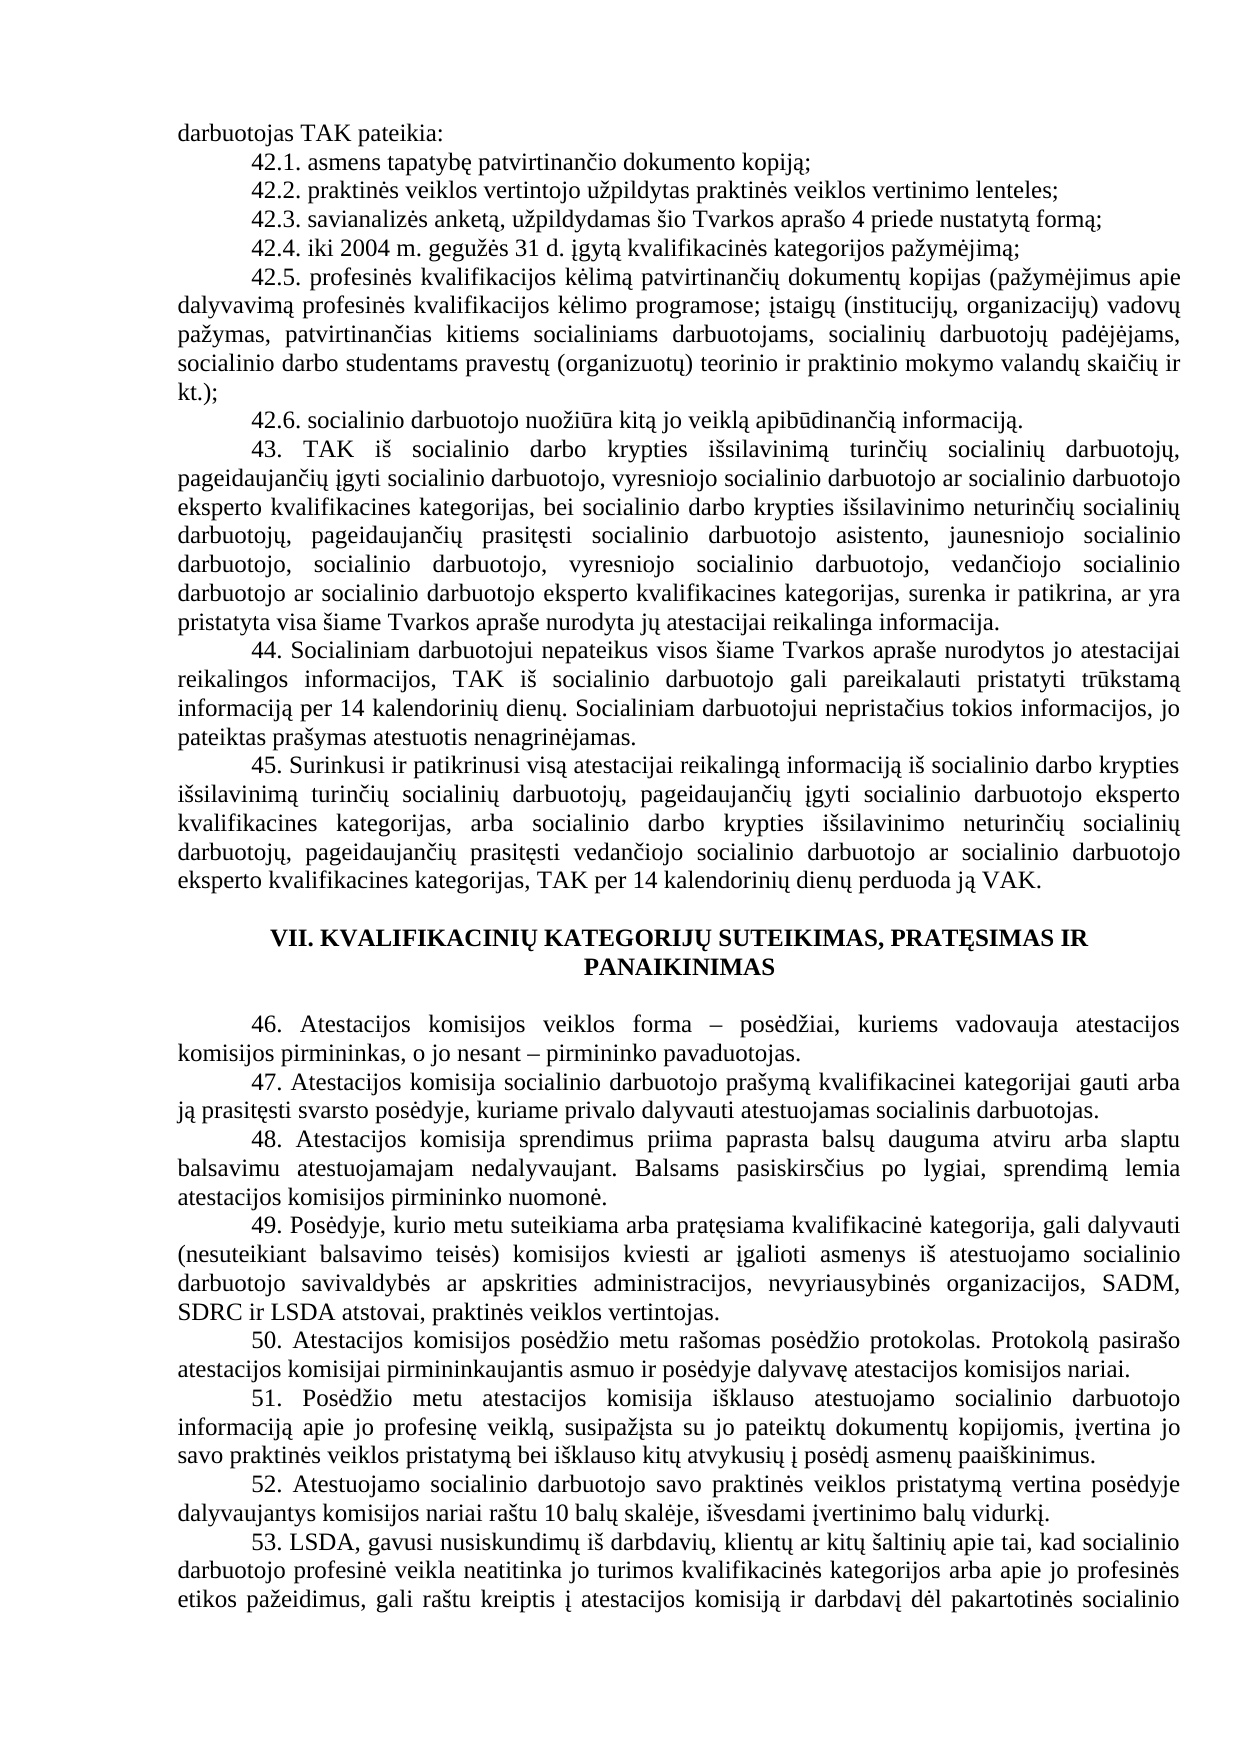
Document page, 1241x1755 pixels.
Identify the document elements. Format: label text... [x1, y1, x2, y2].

text 42.1. asmens tapatybę patvirtinančio dokumento kopiją; [177, 147, 1181, 176]
text VII. KVALIFIKACINIŲ KATEGORIJŲ SUTEIKIMAS, PRATĘSIMAS IR PANAIKINIMAS [177, 923, 1181, 981]
text 42.2. praktinės veiklos vertintojo užpildytas praktinės veiklos vertinimo lenteles; [177, 176, 1181, 204]
text 50. Atestacijos komisijos posėdžio metu rašomas posėdžio protokolas. Protokolą pasirašo atestacijos komisijai pirmininkaujantis asmuo ir posėdyje dalyvavę atestacijos komisijos nariai. [177, 1326, 1181, 1383]
text 49. Posėdyje, kurio metu suteikiama arba pratęsiama kvalifikacinė kategorija, gali dalyvauti (nesuteikiant balsavimo teisės) komisijos kviesti ar įgalioti asmenys iš atestuojamo socialinio darbuotojo savivaldybės ar apskrities administracijos, nevyriausybinės organizacijos, SADM, SDRC ir LSDA atstovai, praktinės veiklos vertintojas. [177, 1211, 1181, 1326]
text 53. LSDA, gavusi nusiskundimų iš darbdavių, klientų ar kitų šaltinių apie tai, kad socialinio darbuotojo profesinė veikla neatitinka jo turimos kvalifikacinės kategorijos arba apie jo profesinės etikos pažeidimus, gali raštu kreiptis į atestacijos komisiją ir darbdavį dėl pakartotinės socialinio [177, 1527, 1181, 1613]
text 48. Atestacijos komisija sprendimus priima paprasta balsų dauguma atviru arba slaptu balsavimu atestuojamajam nedalyvaujant. Balsams pasiskirsčius po lygiai, sprendimą lemia atestacijos komisijos pirmininko nuomonė. [177, 1124, 1181, 1211]
text 42.3. savianalizės anketą, užpildydamas šio Tvarkos aprašo 4 priede nustatytą formą; [177, 204, 1181, 233]
text 47. Atestacijos komisija socialinio darbuotojo prašymą kvalifikacinei kategorijai gauti arba ją prasitęsti svarsto posėdyje, kuriame privalo dalyvauti atestuojamas socialinis darbuotojas. [177, 1067, 1181, 1124]
text 42.4. iki 2004 m. gegužės 31 d. įgytą kvalifikacinės kategorijos pažymėjimą; [177, 233, 1181, 262]
text 51. Posėdžio metu atestacijos komisija išklauso atestuojamo socialinio darbuotojo informaciją apie jo profesinę veiklą, susipažįsta su jo pateiktų dokumentų kopijomis, įvertina jo savo praktinės veiklos pristatymą bei išklauso kitų atvykusių į posėdį asmenų paaiškinimus. [177, 1383, 1181, 1469]
text 42.6. socialinio darbuotojo nuožiūra kitą jo veiklą apibūdinančią informaciją. [177, 406, 1181, 434]
text 44. Socialiniam darbuotojui nepateikus visos šiame Tvarkos apraše nurodytos jo atestacijai reikalingos informacijos, TAK iš socialinio darbuotojo gali pareikalauti pristatyti trūkstamą informaciją per 14 kalendorinių dienų. Socialiniam darbuotojui nepristačius tokios informacijos, jo pateiktas prašymas atestuotis nenagrinėjamas. [177, 636, 1181, 751]
text darbuotojas TAK pateikia: [177, 118, 1181, 147]
text 45. Surinkusi ir patikrinusi visą atestacijai reikalingą informaciją iš socialinio darbo krypties išsilavinimą turinčių socialinių darbuotojų, pageidaujančių įgyti socialinio darbuotojo eksperto kvalifikacines kategorijas, arba socialinio darbo krypties išsilavinimo neturinčių socialinių darbuotojų, pageidaujančių prasitęsti vedančiojo socialinio darbuotojo ar socialinio darbuotojo eksperto kvalifikacines kategorijas, TAK per 14 kalendorinių dienų perduoda ją VAK. [177, 751, 1181, 894]
text 52. Atestuojamo socialinio darbuotojo savo praktinės veiklos pristatymą vertina posėdyje dalyvaujantys komisijos nariai raštu 10 balų skalėje, išvesdami įvertinimo balų vidurkį. [177, 1469, 1181, 1527]
text 43. TAK iš socialinio darbo krypties išsilavinimą turinčių socialinių darbuotojų, pageidaujančių įgyti socialinio darbuotojo, vyresniojo socialinio darbuotojo ar socialinio darbuotojo eksperto kvalifikacines kategorijas, bei socialinio darbo krypties išsilavinimo neturinčių socialinių darbuotojų, pageidaujančių prasitęsti socialinio darbuotojo asistento, jaunesniojo socialinio darbuotojo, socialinio darbuotojo, vyresniojo socialinio darbuotojo, vedančiojo socialinio darbuotojo ar socialinio darbuotojo eksperto kvalifikacines kategorijas, surenka ir patikrina, ar yra pristatyta visa šiame Tvarkos apraše nurodyta jų atestacijai reikalinga informacija. [177, 434, 1181, 636]
text 42.5. profesinės kvalifikacijos kėlimą patvirtinančių dokumentų kopijas (pažymėjimus apie dalyvavimą profesinės kvalifikacijos kėlimo programose; įstaigų (institucijų, organizacijų) vadovų pažymas, patvirtinančias kitiems socialiniams darbuotojams, socialinių darbuotojų padėjėjams, socialinio darbo studentams pravestų (organizuotų) teorinio ir praktinio mokymo valandų skaičių ir kt.); [177, 262, 1181, 406]
text 46. Atestacijos komisijos veiklos forma – posėdžiai, kuriems vadovauja atestacijos komisijos pirmininkas, o jo nesant – pirmininko pavaduotojas. [177, 1009, 1181, 1067]
